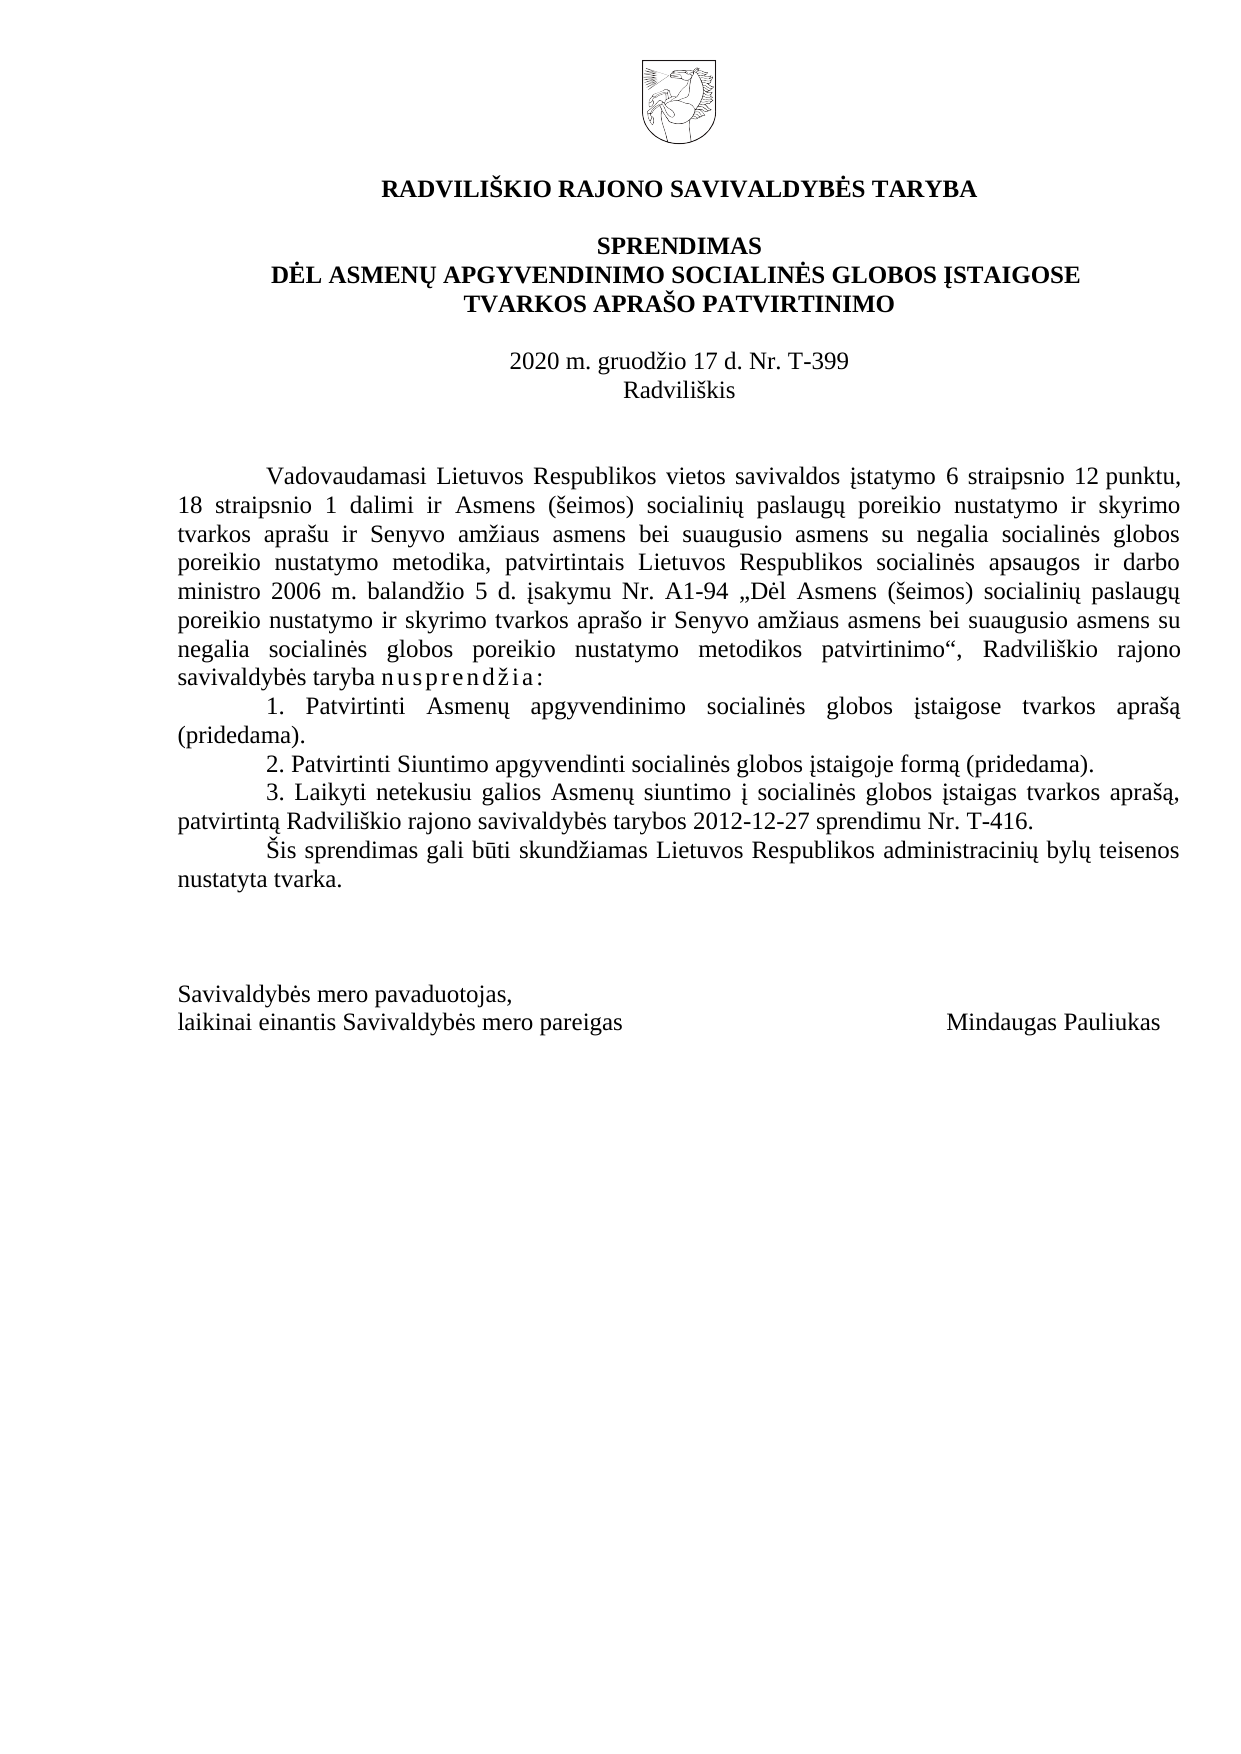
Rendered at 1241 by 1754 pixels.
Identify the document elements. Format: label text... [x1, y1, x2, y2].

text Vadovaudamasi Lietuvos Respublikos vietos savivaldos įstatymo 6 straipsnio 12 punktu, 18 straipsnio 1 dalimi ir Asmens (šeimos) socialinių paslaugų poreikio nustatymo ir skyrimo tvarkos aprašu ir Senyvo amžiaus asmens bei suaugusio asmens su negalia socialinės globos poreikio nustatymo metodika, patvirtintais Lietuvos Respublikos socialinės apsaugos ir darbo ministro 2006 m. balandžio 5 d. įsakymu Nr. A1-94 „Dėl Asmens (šeimos) socialinių paslaugų poreikio nustatymo ir skyrimo tvarkos aprašo ir Senyvo amžiaus asmens bei suaugusio asmens su negalia socialinės globos poreikio nustatymo metodikos patvirtinimo“, Radviliškio rajono savivaldybės taryba nusprendžia: [177, 461, 1181, 691]
text Radviliškis [177, 375, 1181, 404]
text Savivaldybės mero pavaduotojas, [177, 979, 1181, 1007]
text 2. Patvirtinti Siuntimo apgyvendinti socialinės globos įstaigoje formą (pridedama). [177, 749, 1181, 777]
subtitle RADVILIŠKIO RAJONO SAVIVALDYBĖS TARYBA [177, 174, 1181, 202]
text 2020 m. gruodžio 17 d. Nr. T-399 [177, 346, 1181, 375]
text 3. Laikyti netekusiu galios Asmenų siuntimo į socialinės globos įstaigas tvarkos aprašą, patvirtintą Radviliškio rajono savivaldybės tarybos 2012-12-27 sprendimu Nr. T-416. [177, 777, 1181, 835]
text DĖL ASMENŲ APGYVENDINIMO SOCIALINĖS GLOBOS ĮSTAIGOSE [177, 260, 1181, 289]
text laikinai einantis Savivaldybės mero pareigas Mindaugas Pauliukas [177, 1007, 1181, 1036]
text Šis sprendimas gali būti skundžiamas Lietuvos Respublikos administracinių bylų teisenos nustatyta tvarka. [177, 835, 1181, 892]
text TVARKOS APRAŠO PATVIRTINIMO [177, 289, 1181, 317]
text 1. Patvirtinti Asmenų apgyvendinimo socialinės globos įstaigose tvarkos aprašą (pridedama). [177, 691, 1181, 749]
text SPRENDIMAS [177, 231, 1181, 260]
